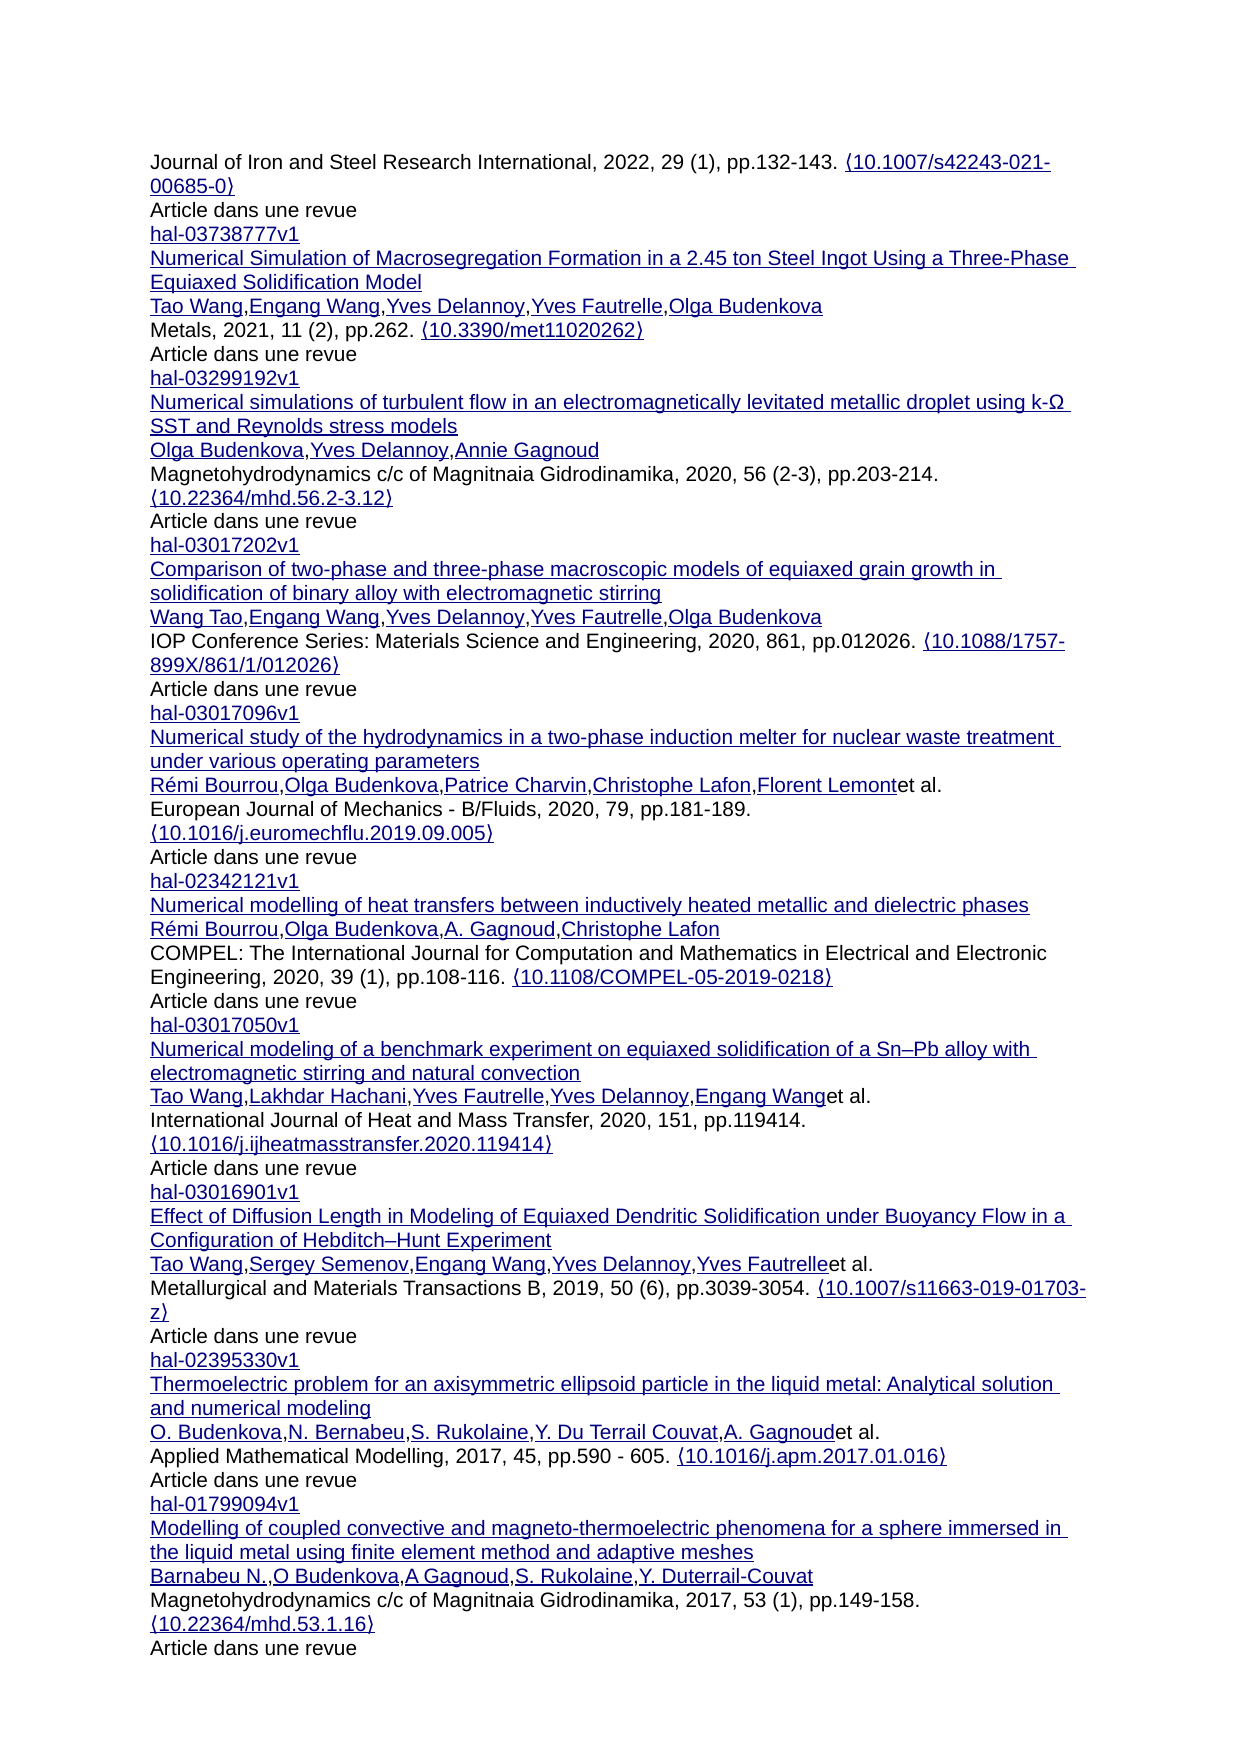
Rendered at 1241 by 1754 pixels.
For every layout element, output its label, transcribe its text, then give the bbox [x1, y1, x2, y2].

table_cell Numerical study of the hydrodynamics in a two-phase induction melter for nuclear waste treatment under various operating parameters Rémi Bourrou,Olga Budenkova,Patrice Charvin,Christophe Lafon,Florent Lemontet al. European Journal of Mechanics - B/Fluids, 2020, 79, pp.181-189. ⟨10.1016/j.euromechflu.2019.09.005⟩ Article dans une revue hal-02342121v1 [150, 725, 1090, 893]
table_cell Thermoelectric problem for an axisymmetric ellipsoid particle in the liquid metal: Analytical solution and numerical modeling O. Budenkova,N. Bernabeu,S. Rukolaine,Y. Du Terrail Couvat,A. Gagnoudet al. Applied Mathematical Modelling, 2017, 45, pp.590 - 605. ⟨10.1016/j.apm.2017.01.016⟩ Article dans une revue hal-01799094v1 [150, 1372, 1090, 1516]
table_cell Numerical Simulation of Macrosegregation Formation in a 2.45 ton Steel Ingot Using a Three-Phase Equiaxed Solidification Model Tao Wang,Engang Wang,Yves Delannoy,Yves Fautrelle,Olga Budenkova Metals, 2021, 11 (2), pp.262. ⟨10.3390/met11020262⟩ Article dans une revue hal-03299192v1 [150, 246, 1090, 389]
table_cell Comparison of two-phase and three-phase macroscopic models of equiaxed grain growth in solidification of binary alloy with electromagnetic stirring Wang Tao,Engang Wang,Yves Delannoy,Yves Fautrelle,Olga Budenkova IOP Conference Series: Materials Science and Engineering, 2020, 861, pp.012026. ⟨10.1088/1757-899X/861/1/012026⟩ Article dans une revue hal-03017096v1 [150, 557, 1090, 725]
table_cell Numerical modelling of heat transfers between inductively heated metallic and dielectric phases Rémi Bourrou,Olga Budenkova,A. Gagnoud,Christophe Lafon COMPEL: The International Journal for Computation and Mathematics in Electrical and Electronic Engineering, 2020, 39 (1), pp.108-116. ⟨10.1108/COMPEL-05-2019-0218⟩ Article dans une revue hal-03017050v1 [150, 893, 1090, 1036]
table_cell Modelling of coupled convective and magneto-thermoelectric phenomena for a sphere immersed in the liquid metal using finite element method and adaptive meshes Barnabeu N.,O Budenkova,A Gagnoud,S. Rukolaine,Y. Duterrail-Couvat Magnetohydrodynamics c/c of Magnitnaia Gidrodinamika, 2017, 53 (1), pp.149-158. ⟨10.22364/mhd.53.1.16⟩ Article dans une revue [150, 1516, 1090, 1659]
table_cell Numerical modeling of a benchmark experiment on equiaxed solidification of a Sn–Pb alloy with electromagnetic stirring and natural convection Tao Wang,Lakhdar Hachani,Yves Fautrelle,Yves Delannoy,Engang Wanget al. International Journal of Heat and Mass Transfer, 2020, 151, pp.119414. ⟨10.1016/j.ijheatmasstransfer.2020.119414⟩ Article dans une revue hal-03016901v1 [150, 1036, 1090, 1204]
table_cell Effect of Diffusion Length in Modeling of Equiaxed Dendritic Solidification under Buoyancy Flow in a Configuration of Hebditch–Hunt Experiment Tao Wang,Sergey Semenov,Engang Wang,Yves Delannoy,Yves Fautrelleet al. Metallurgical and Materials Transactions B, 2019, 50 (6), pp.3039-3054. ⟨10.1007/s11663-019-01703-z⟩ Article dans une revue hal-02395330v1 [150, 1204, 1090, 1372]
table_cell Journal of Iron and Steel Research International, 2022, 29 (1), pp.132-143. ⟨10.1007/s42243-021-00685-0⟩ Article dans une revue hal-03738777v1 [150, 150, 1090, 246]
table_cell Numerical simulations of turbulent flow in an electromagnetically levitated metallic droplet using k-Ω SST and Reynolds stress models Olga Budenkova,Yves Delannoy,Annie Gagnoud Magnetohydrodynamics c/c of Magnitnaia Gidrodinamika, 2020, 56 (2-3), pp.203-214. ⟨10.22364/mhd.56.2-3.12⟩ Article dans une revue hal-03017202v1 [150, 390, 1090, 557]
